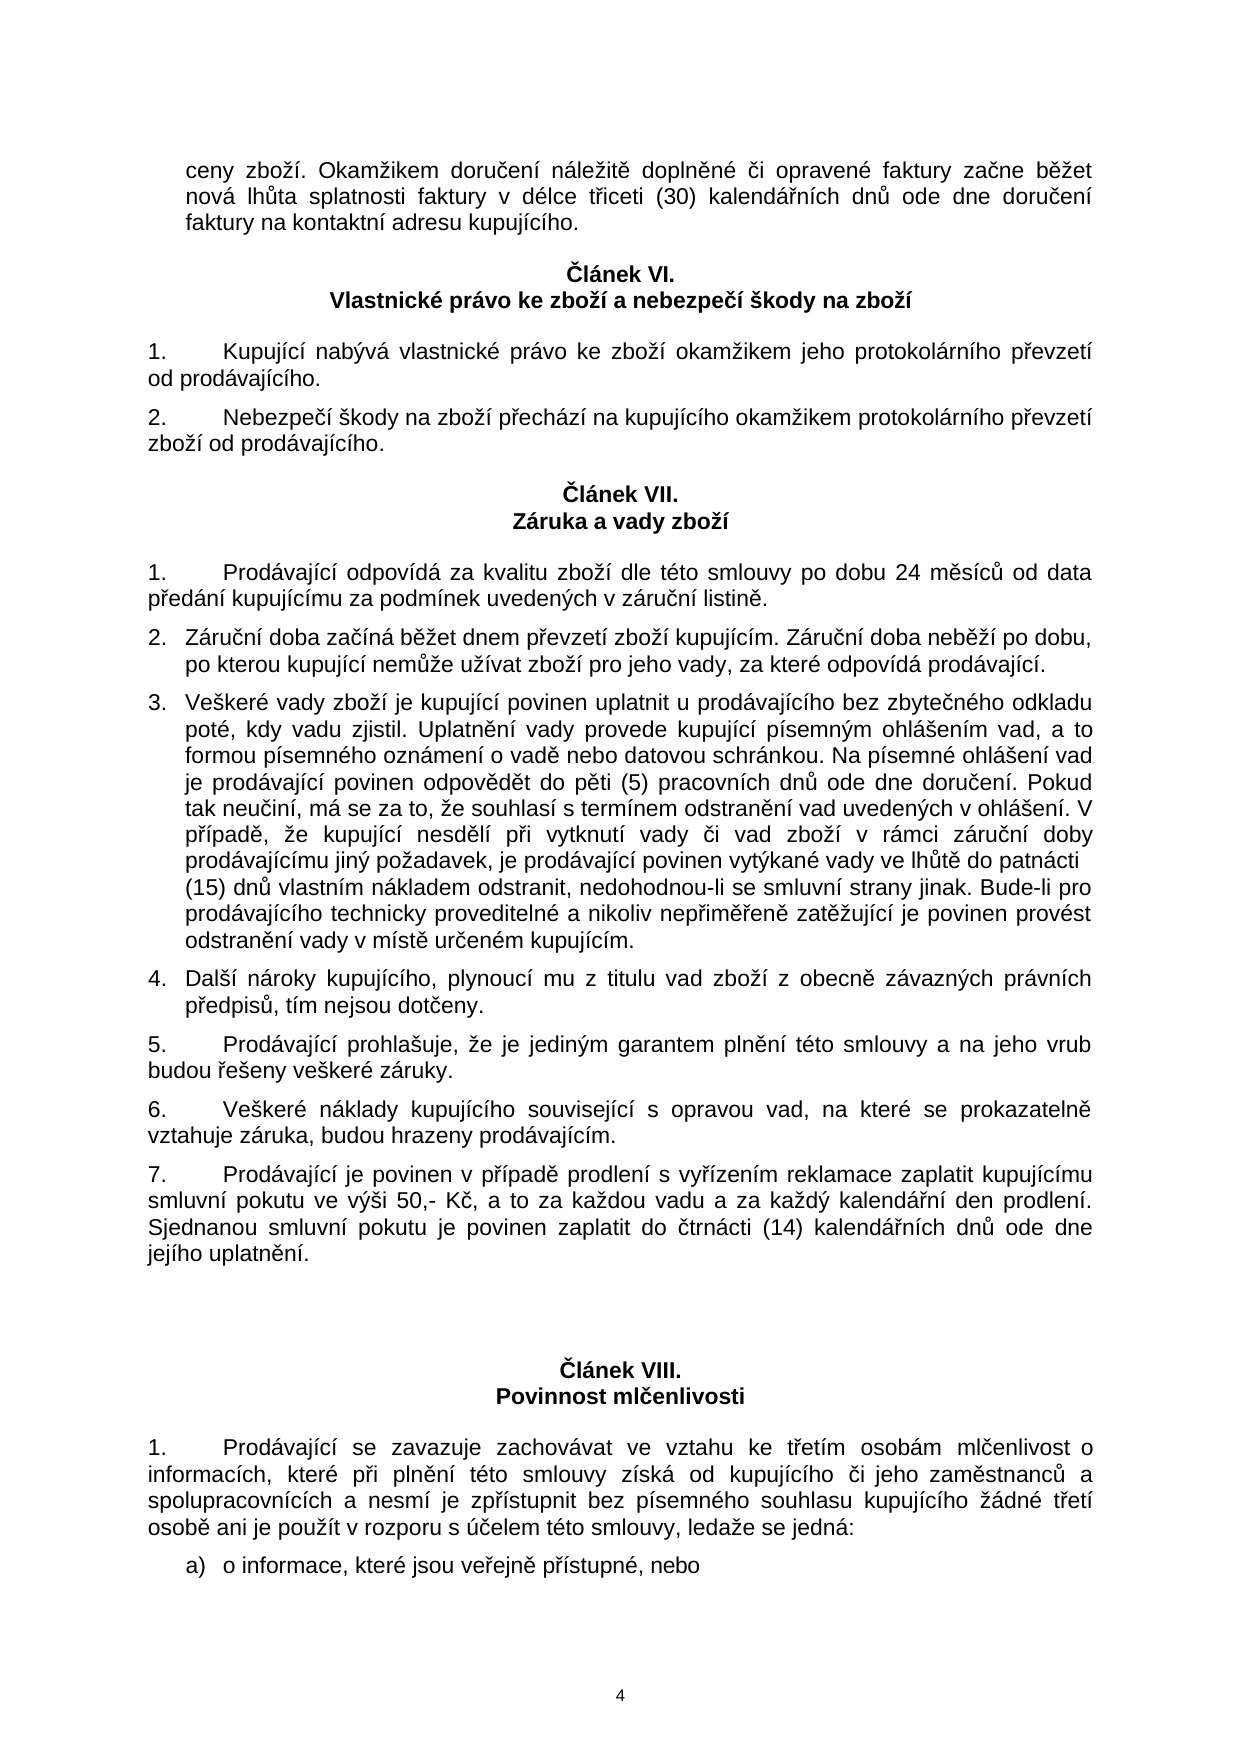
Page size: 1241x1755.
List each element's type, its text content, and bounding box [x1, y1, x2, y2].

list Veškeré náklady kupujícího související s opravou vad, na které se prokazatelně vztahuje záruka, budou hrazeny prodávajícím. [148, 1096, 1092, 1148]
list o informace, které jsou veřejně přístupné, nebo [185, 1552, 1137, 1579]
subtitle Článek VII. Záruka a vady zboží [512, 481, 751, 534]
text 4 [148, 1686, 1093, 1705]
text (15) dnů vlastním nákladem odstranit, nedohodnou-li se smluvní strany jinak. Bude-li pro prodávajícího technicky proveditelné a nikoliv nepřiměřeně zatěžující je povinen provést odstranění vady v místě určeném kupujícím. [185, 874, 1092, 953]
text ceny zboží. Okamžikem doručení náležitě doplněné či opravené faktury začne běžet nová lhůta splatnosti faktury v délce třiceti (30) kalendářních dnů ode dne doručení faktury na kontaktní adresu kupujícího. [185, 157, 1093, 236]
list Prodávající je povinen v případě prodlení s vyřízením reklamace zaplatit kupujícímu smluvní pokutu ve výši 50,- Kč, a to za každou vadu a za každý kalendářní den prodlení. Sjednanou smluvní pokutu je povinen zaplatit do čtrnácti (14) kalendářních dnů ode dne jejího uplatnění. [148, 1161, 1093, 1266]
list Prodávající se zavazuje zachovávat ve vztahu ke třetím osobám mlčenlivost o informacích, které při plnění této smlouvy získá od kupujícího či jeho zaměstnanců a spolupracovnících a nesmí je zpřístupnit bez písemného souhlasu kupujícího žádné třetí osobě ani je použít v rozporu s účelem této smlouvy, ledaže se jedná: [148, 1434, 1093, 1540]
subtitle Článek VIII. Povinnost mlčenlivosti [496, 1357, 751, 1409]
list Prodávající odpovídá za kvalitu zboží dle této smlouvy po dobu 24 měsíců od data předání kupujícímu za podmínek uvedených v záruční listině. [148, 559, 1093, 612]
list Veškeré vady zboží je kupující povinen uplatnit u prodávajícího bez zbytečného odkladu poté, kdy vadu zjistil. Uplatnění vady provede kupující písemným ohlášením vad, a to formou písemného oznámení o vadě nebo datovou schránkou. Na písemné ohlášení vad je prodávající povinen odpovědět do pěti (5) pracovních dnů ode dne doručení. Pokud tak neučiní, má se za to, že souhlasí s termínem odstranění vad uvedených v ohlášení. V případě, že kupující nesdělí při vytknutí vady či vad zboží v rámci záruční doby prodávajícímu jiný požadavek, je prodávající povinen vytýkané vady ve lhůtě do patnácti [148, 689, 1093, 874]
list Další nároky kupujícího, plynoucí mu z titulu vad zboží z obecně závazných právních předpisů, tím nejsou dotčeny. [148, 965, 1092, 1018]
text Vlastnické právo ke zboží a nebezpečí škody na zboží [148, 287, 1093, 313]
list Prodávající prohlašuje, že je jediným garantem plnění této smlouvy a na jeho vrub budou řešeny veškeré záruky. [148, 1031, 1092, 1083]
subtitle Článek VI. [148, 261, 1093, 287]
list Záruční doba začíná běžet dnem převzetí zboží kupujícím. Záruční doba neběží po dobu, po kterou kupující nemůže užívat zboží pro jeho vady, za které odpovídá prodávající. [148, 624, 1092, 677]
list Kupující nabývá vlastnické právo ke zboží okamžikem jeho protokolárního převzetí od prodávajícího. [148, 338, 1093, 391]
list Nebezpečí škody na zboží přechází na kupujícího okamžikem protokolárního převzetí zboží od prodávajícího. [148, 403, 1092, 456]
